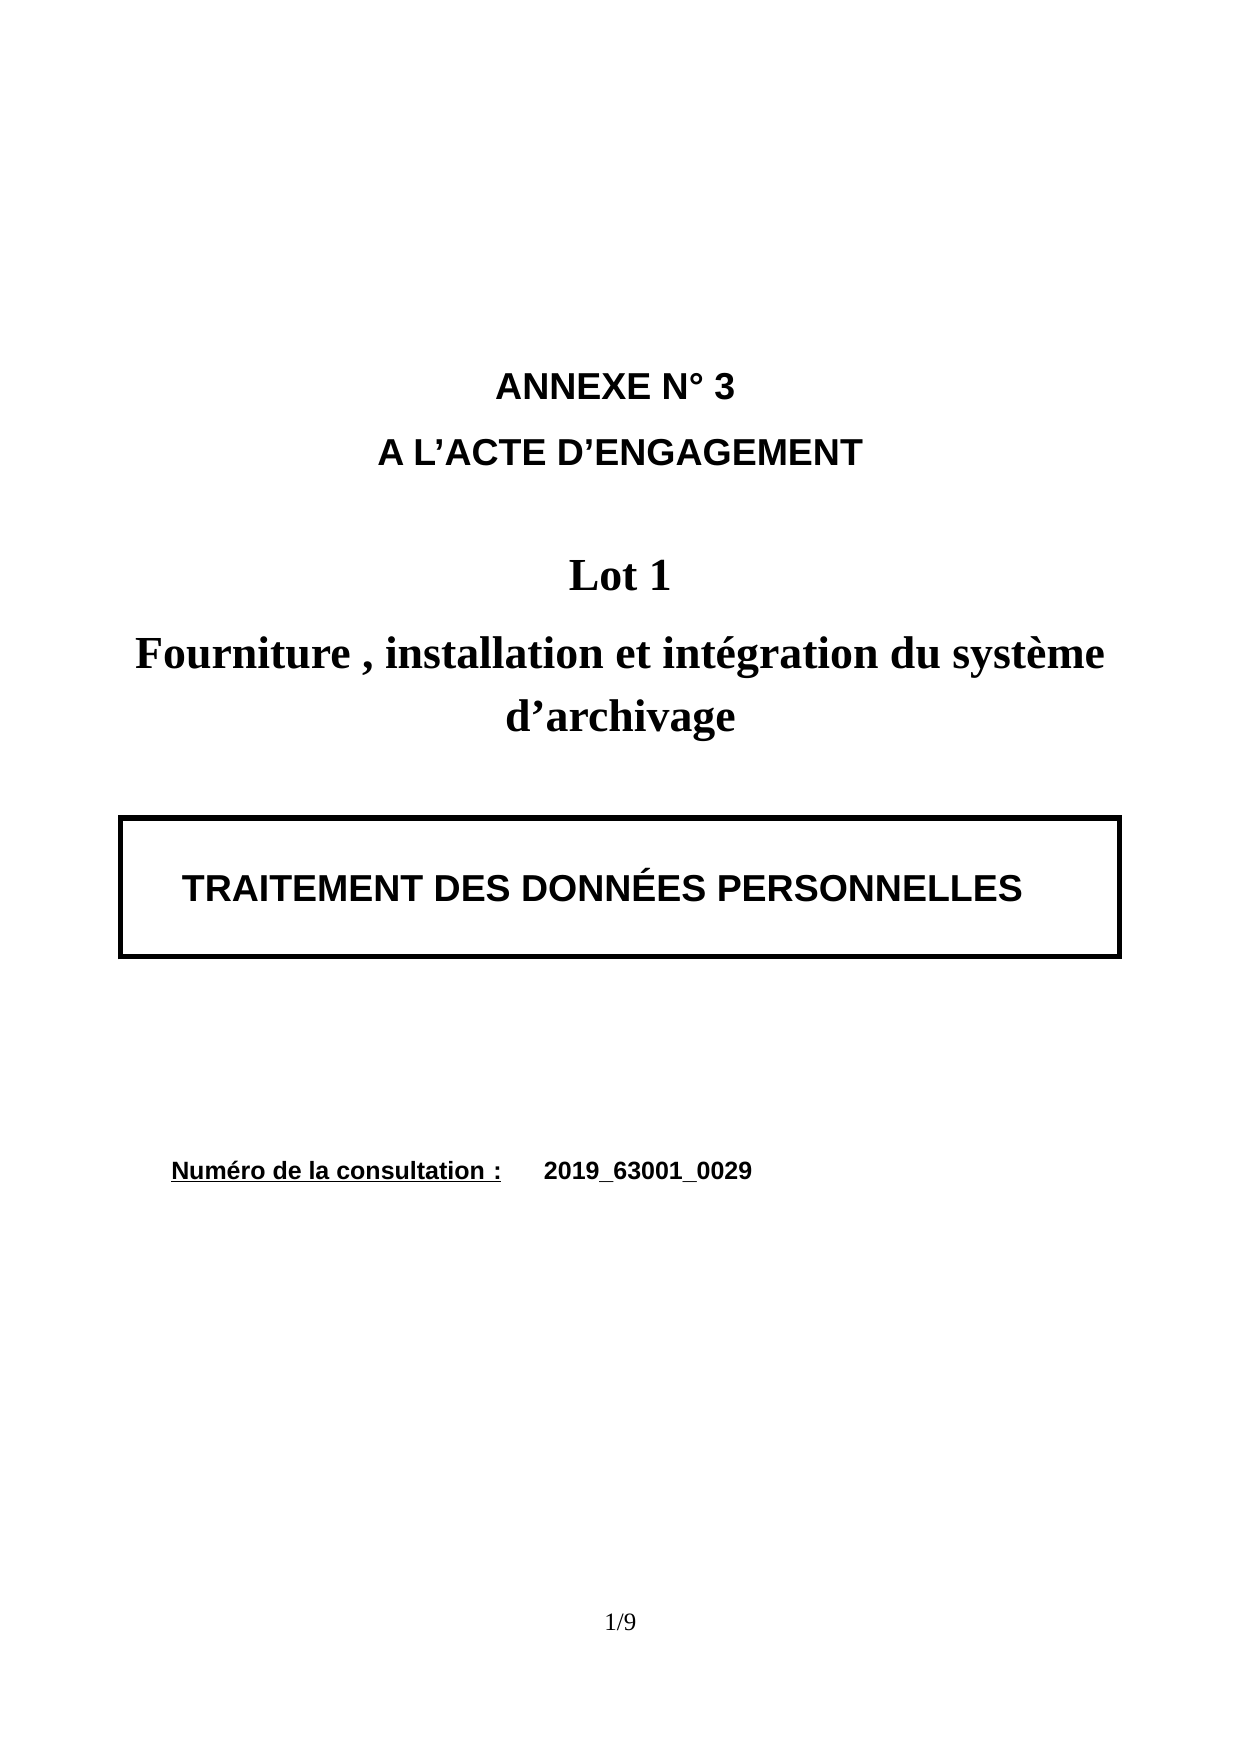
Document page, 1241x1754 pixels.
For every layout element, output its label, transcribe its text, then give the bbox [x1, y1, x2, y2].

text TRAITEMENT DES DONNÉES PERSONNELLES [123, 858, 1117, 909]
text A L’ACTE D’ENGAGEMENT Lot 1 [118, 431, 1122, 600]
text ANNEXE N° 3 [118, 364, 1122, 407]
text Numéro de la consultation : 2019_63001_0029 [171, 1156, 1122, 1184]
text Fourniture , installation et intégration du système d’archivage [118, 625, 1122, 741]
